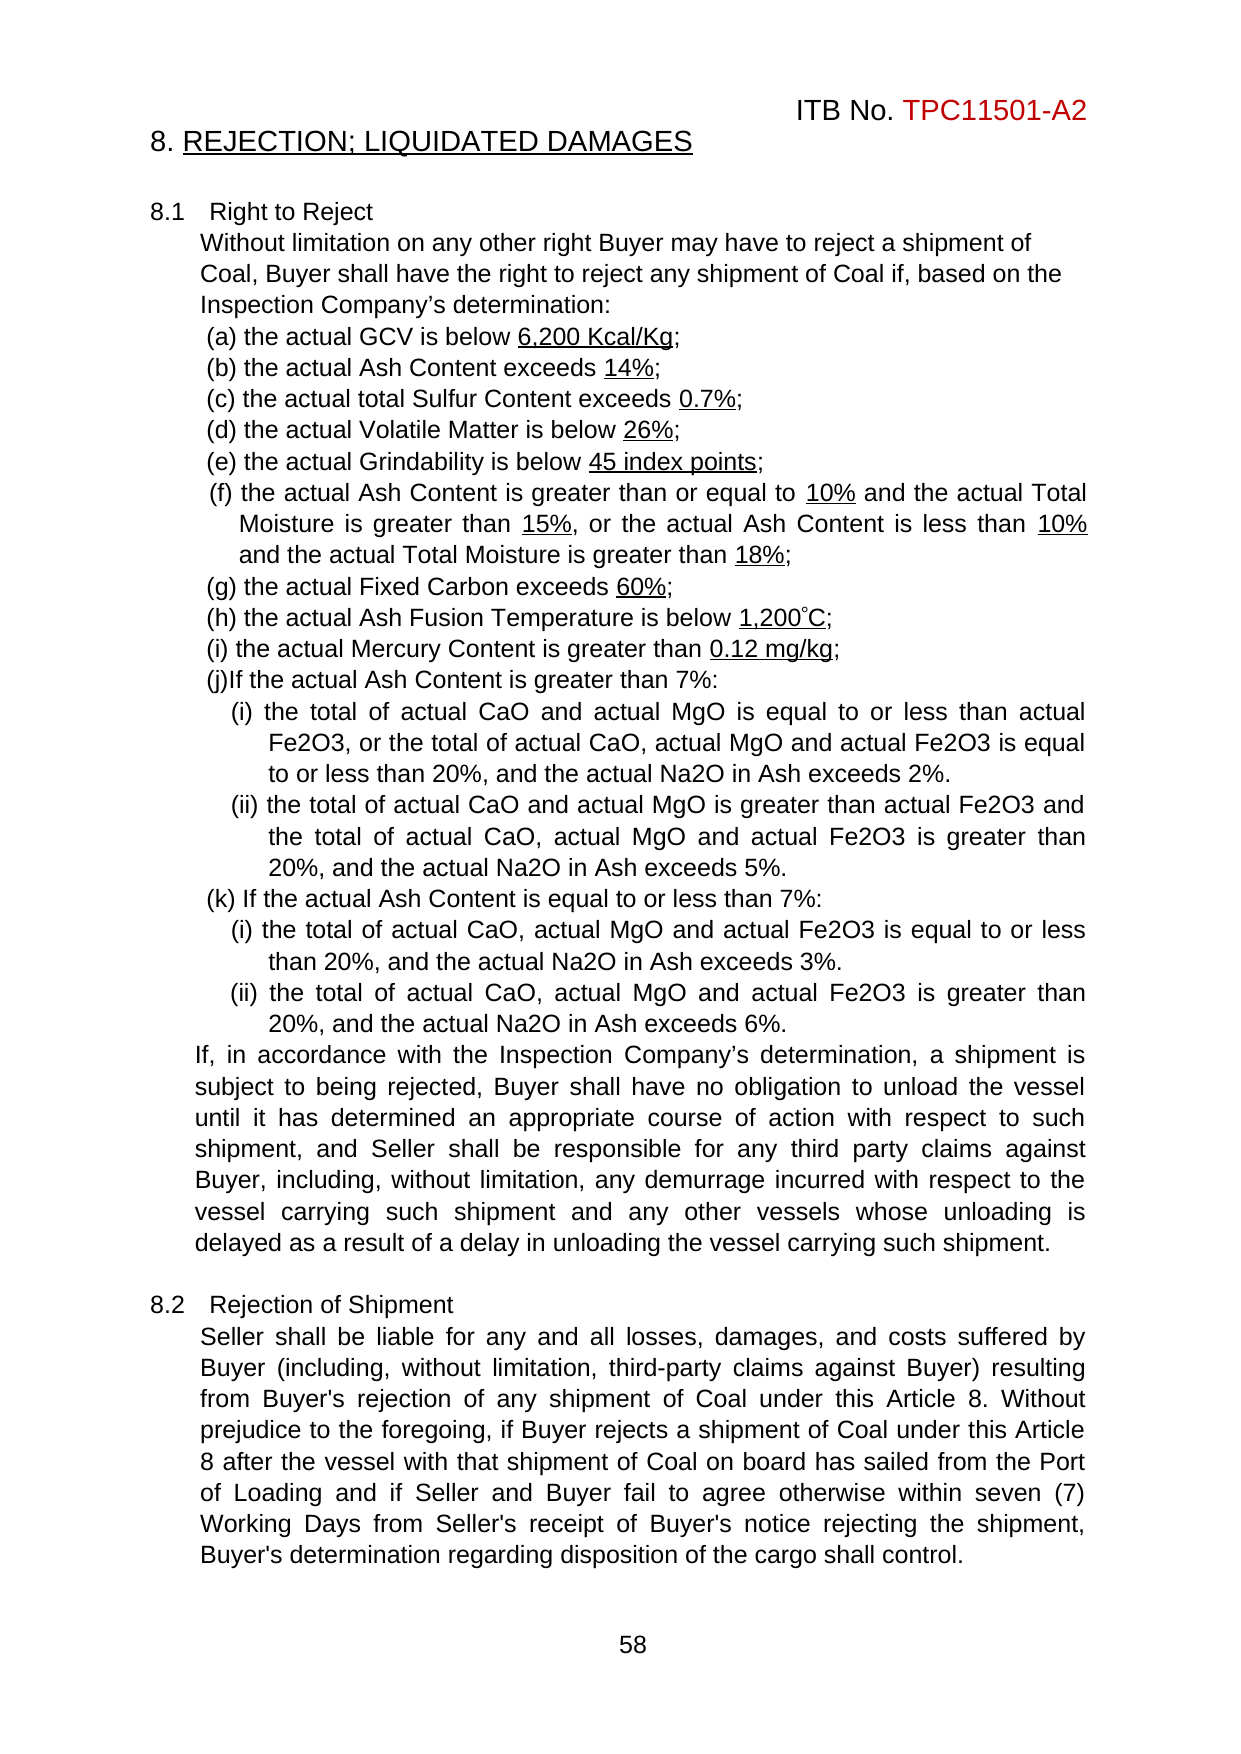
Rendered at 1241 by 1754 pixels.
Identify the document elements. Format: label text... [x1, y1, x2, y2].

text Seller shall be liable for any and all losses, damages, and costs suffered by Buyer (including, without limitation, third-party claims against Buyer) resulting from Buyer's rejection of any shipment of Coal under this Article 8. Without prejudice to the foregoing, if Buyer rejects a shipment of Coal under this Article 8 after the vessel with that shipment of Coal on board has sailed from the Port of Loading and if Seller and Buyer fail to agree otherwise within seven (7) Working Days from Seller's receipt of Buyer's notice rejecting the shipment, Buyer's determination regarding disposition of the cargo shall control. [200, 1320, 1087, 1570]
text (b) the actual Ash Content exceeds 14%; [206, 351, 1087, 382]
text Without limitation on any other right Buyer may have to reject a shipment of Coal, Buyer shall have the right to reject any shipment of Coal if, based on the Inspection Company’s determination: [200, 226, 1087, 320]
list Rejection of Shipment [150, 1289, 1087, 1320]
text (e) the actual Grindability is below 45 index points; [150, 445, 1087, 476]
text (j)If the actual Ash Content is greater than 7%: [206, 664, 1087, 695]
text (h) the actual Ash Fusion Temperature is below 1,200C; [206, 601, 1087, 632]
list Right to Reject [150, 195, 1087, 226]
text If, in accordance with the Inspection Company’s determination, a shipment is subject to being rejected, Buyer shall have no obligation to unload the vessel until it has determined an appropriate course of action with respect to such shipment, and Seller shall be responsible for any third party claims against Buyer, including, without limitation, any demurrage incurred with respect to the vessel carrying such shipment and any other vessels whose unloading is delayed as a result of a delay in unloading the vessel carrying such shipment. [194, 1039, 1087, 1257]
text (i) the total of actual CaO and actual MgO is equal to or less than actual Fe2O3, or the total of actual CaO, actual MgO and actual Fe2O3 is equal to or less than 20%, and the actual Na2O in Ash exceeds 2%. [231, 695, 1087, 789]
text (a) the actual GCV is below 6,200 Kcal/Kg; [206, 320, 1087, 351]
text (g) the actual Fixed Carbon exceeds 60%; [206, 570, 1087, 601]
text (ii) the total of actual CaO, actual MgO and actual Fe2O3 is greater than 20%, and the actual Na2O in Ash exceeds 6%. [230, 976, 1087, 1039]
text (i) the actual Mercury Content is greater than 0.12 mg/kg; [206, 632, 1087, 664]
text 8. REJECTION; LIQUIDATED DAMAGES [150, 126, 1087, 157]
text (c) the actual total Sulfur Content exceeds 0.7%; [150, 382, 1087, 414]
text (k) If the actual Ash Content is equal to or less than 7%: [206, 882, 1087, 914]
text (ii) the total of actual CaO and actual MgO is greater than actual Fe2O3 and the total of actual CaO, actual MgO and actual Fe2O3 is greater than 20%, and the actual Na2O in Ash exceeds 5%. [231, 789, 1087, 882]
text (f) the actual Ash Content is greater than or equal to 10% and the actual Total Moisture is greater than 15%, or the actual Ash Content is less than 10% and the actual Total Moisture is greater than 18%; [209, 476, 1087, 570]
text (i) the total of actual CaO, actual MgO and actual Fe2O3 is equal to or less than 20%, and the actual Na2O in Ash exceeds 3%. [231, 914, 1087, 976]
text (d) the actual Volatile Matter is below 26%; [150, 414, 1087, 445]
